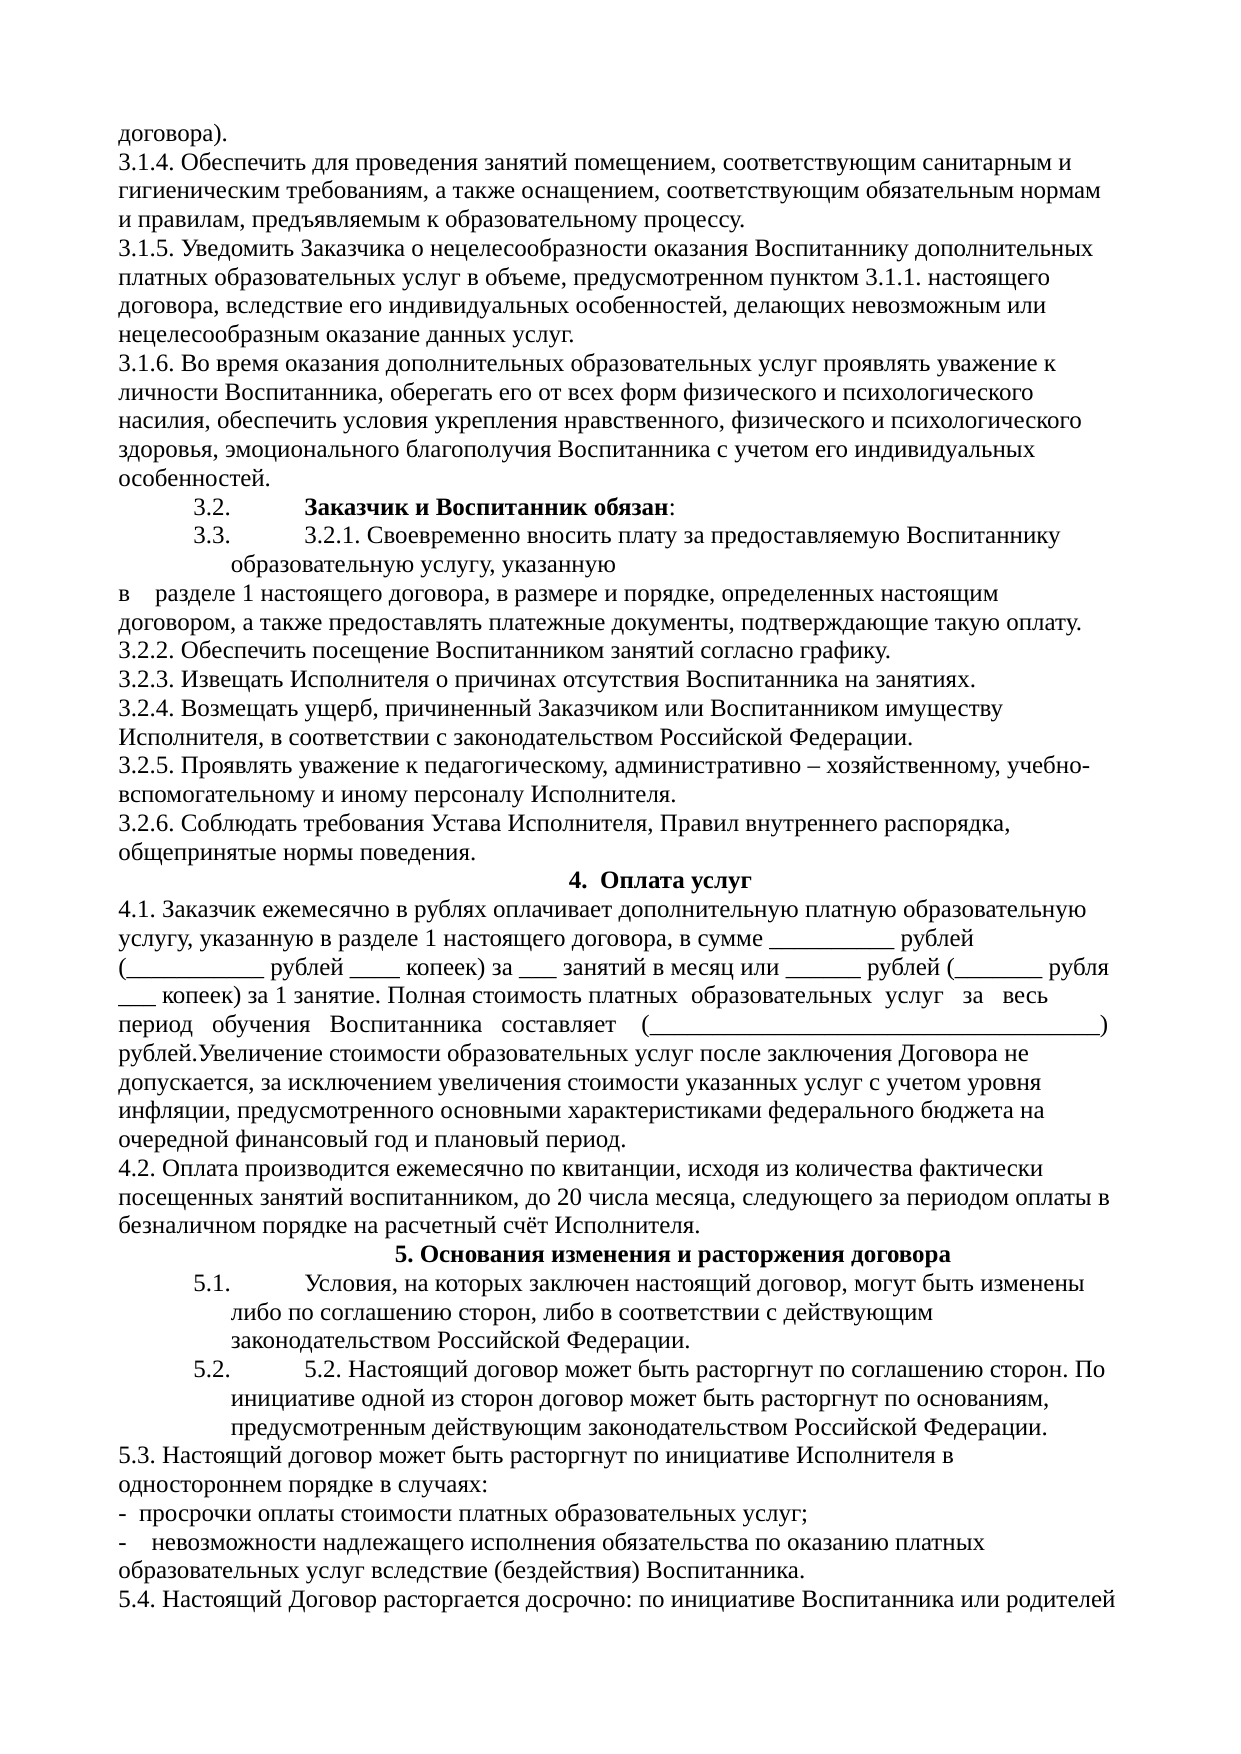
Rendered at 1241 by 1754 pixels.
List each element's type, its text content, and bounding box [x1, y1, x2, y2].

text 3.1.5. Уведомить Заказчика о нецелесообразности оказания Воспитаннику дополнительных платных образовательных услуг в объеме, предусмотренном пунктом 3.1.1. настоящего договора, вследствие его индивидуальных особенностей, делающих невозможным или нецелесообразным оказание данных услуг. [118, 233, 1116, 348]
text 4. Оплата услуг [569, 866, 1122, 894]
text 3.1.6. Во время оказания дополнительных образовательных услуг проявлять уважение к личности Воспитанника, оберегать его от всех форм физического и психологического насилия, обеспечить условия укрепления нравственного, физического и психологического здоровья, эмоционального благополучия Воспитанника с учетом его индивидуальных особенностей. [118, 348, 1116, 492]
text договора). [118, 118, 1116, 147]
list 3.2.1. Своевременно вносить плату за предоставляемую Воспитаннику образовательную услугу, указанную [193, 521, 1122, 578]
text 3.2.2. Обеспечить посещение Воспитанником занятий согласно графику. [118, 636, 1122, 664]
text - невозможности надлежащего исполнения обязательства по оказанию платных образовательных услуг вследствие (бездействия) Воспитанника. [118, 1527, 1122, 1584]
list Условия, на которых заключен настоящий договор, могут быть изменены либо по соглашению сторон, либо в соответствии с действующим законодательством Российской Федерации. [193, 1268, 1122, 1354]
text 4.1. Заказчик ежемесячно в рублях оплачивает дополнительную платную образовательную услугу, указанную в разделе 1 настоящего договора, в сумме __________ рублей (___________ рублей ____ копеек) за ___ занятий в месяц или ______ рублей (_______ рубля ___ копеек) за 1 занятие. Полная стоимость платных образовательных услуг за весь период обучения Воспитанника составляет (____________________________________) рублей.Увеличение стоимости образовательных услуг после заключения Договора не допускается, за исключением увеличения стоимости указанных услуг с учетом уровня инфляции, предусмотренного основными характеристиками федерального бюджета на очередной финансовый год и плановый период. [118, 894, 1122, 1153]
text 5.4. Настоящий Договор расторгается досрочно: по инициативе Воспитанника или родителей [118, 1584, 1122, 1613]
text 5.3. Настоящий договор может быть расторгнут по инициативе Исполнителя в одностороннем порядке в случаях: [118, 1441, 1122, 1498]
text 4.2. Оплата производится ежемесячно по квитанции, исходя из количества фактически посещенных занятий воспитанником, до 20 числа месяца, следующего за периодом оплаты в безналичном порядке на расчетный счёт Исполнителя. [118, 1153, 1122, 1239]
text 3.2.4. Возмещать ущерб, причиненный Заказчиком или Воспитанником имуществу Исполнителя, в соответствии с законодательством Российской Федерации. [118, 693, 1122, 751]
text 3.2.5. Проявлять уважение к педагогическому, административно – хозяйственному, учебно-вспомогательному и иному персоналу Исполнителя. [118, 751, 1122, 808]
list Заказчик и Воспитанник обязан: [193, 492, 1122, 521]
text 3.1.4. Обеспечить для проведения занятий помещением, соответствующим санитарным и гигиеническим требованиям, а также оснащением, соответствующим обязательным нормам и правилам, предъявляемым к образовательному процессу. [118, 147, 1116, 233]
text 3.2.3. Извещать Исполнителя о причинах отсутствия Воспитанника на занятиях. [118, 664, 1122, 693]
text в разделе 1 настоящего договора, в размере и порядке, определенных настоящим договором, а также предоставлять платежные документы, подтверждающие такую оплату. [118, 578, 1122, 636]
text 5. Основания изменения и расторжения договора [394, 1239, 1122, 1268]
list 5.2. Настоящий договор может быть расторгнут по соглашению сторон. По инициативе одной из сторон договор может быть расторгнут по основаниям, предусмотренным действующим законодательством Российской Федерации. [193, 1354, 1122, 1441]
text - просрочки оплаты стоимости платных образовательных услуг; [118, 1498, 1122, 1527]
text 3.2.6. Соблюдать требования Устава Исполнителя, Правил внутреннего распорядка, общепринятые нормы поведения. [118, 808, 1122, 866]
